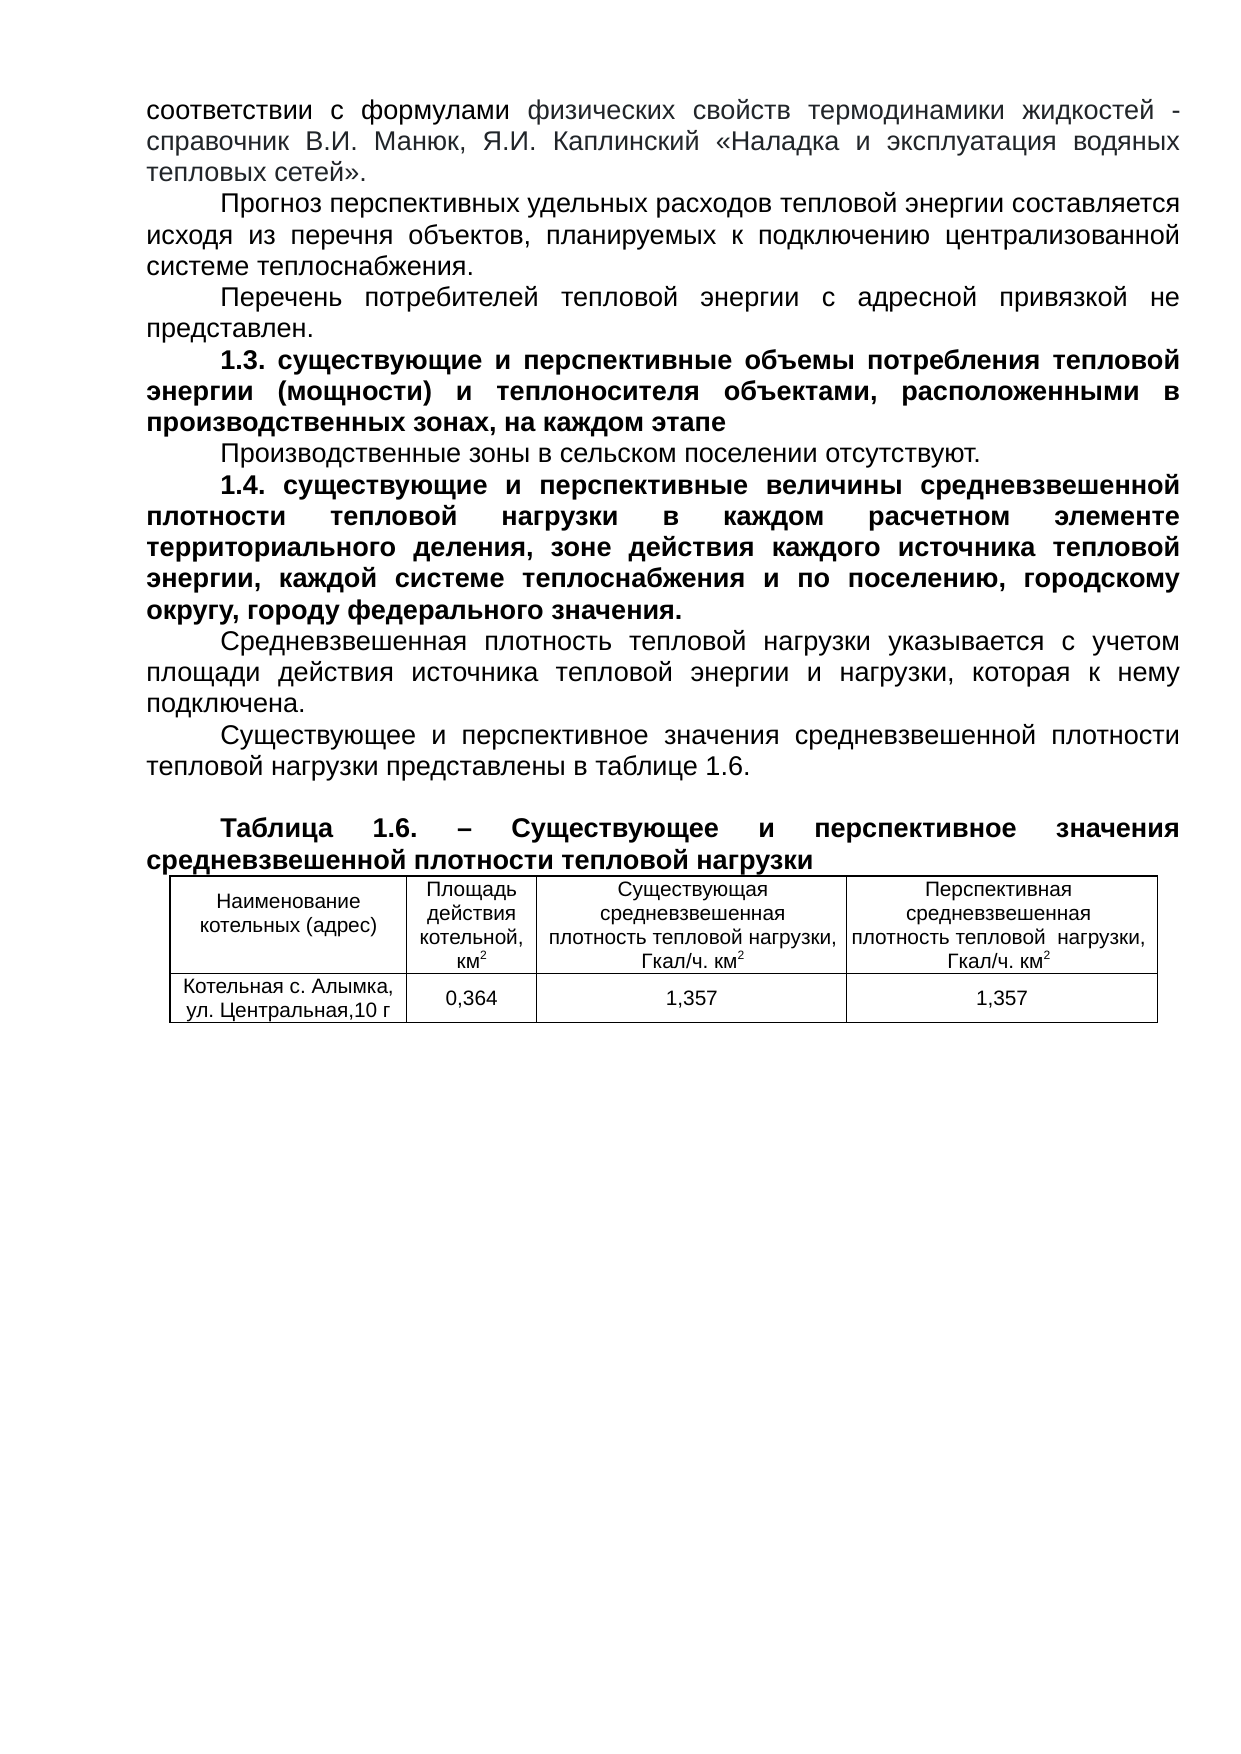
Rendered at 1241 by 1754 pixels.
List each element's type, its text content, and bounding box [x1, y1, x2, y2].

subtitle 1.4. существующие и перспективные величины средневзвешенной плотности тепловой нагрузки в каждом расчетном элементе территориального деления, зоне действия каждого источника тепловой энергии, каждой системе теплоснабжения и по поселению, городскому округу, городу федерального значения. [146, 469, 1181, 625]
table_cell Котельная с. Алымка, ул. Центральная,10 г [171, 974, 406, 1022]
table_cell 0,364 [407, 974, 536, 1022]
text соответствии с формулами физических свойств термодинамики жидкостей - справочник В.И. Манюк, Я.И. Каплинский «Наладка и эксплуатация водяных тепловых сетей». [146, 94, 1181, 187]
text Прогноз перспективных удельных расходов тепловой энергии составляется исходя из перечня объектов, планируемых к подключению централизованной системе теплоснабжения. [146, 187, 1181, 281]
text Производственные зоны в сельском поселении отсутствуют. [146, 437, 1181, 469]
text Перечень потребителей тепловой энергии с адресной привязкой не представлен. [146, 281, 1181, 344]
text Таблица 1.6. – Существующее и перспективное значения средневзвешенной плотности тепловой нагрузки [146, 812, 1181, 875]
table_header Наименование котельных (адрес) [171, 877, 406, 972]
subtitle 1.3. существующие и перспективные объемы потребления тепловой энергии (мощности) и теплоносителя объектами, расположенными в производственных зонах, на каждом этапе [146, 344, 1181, 437]
text Существующее и перспективное значения средневзвешенной плотности тепловой нагрузки представлены в таблице 1.6. [146, 719, 1181, 781]
table_cell 1,357 [537, 974, 846, 1022]
text Средневзвешенная плотность тепловой нагрузки указывается с учетом площади действия источника тепловой энергии и нагрузки, которая к нему подключена. [146, 625, 1181, 719]
table_cell 1,357 [847, 974, 1157, 1022]
